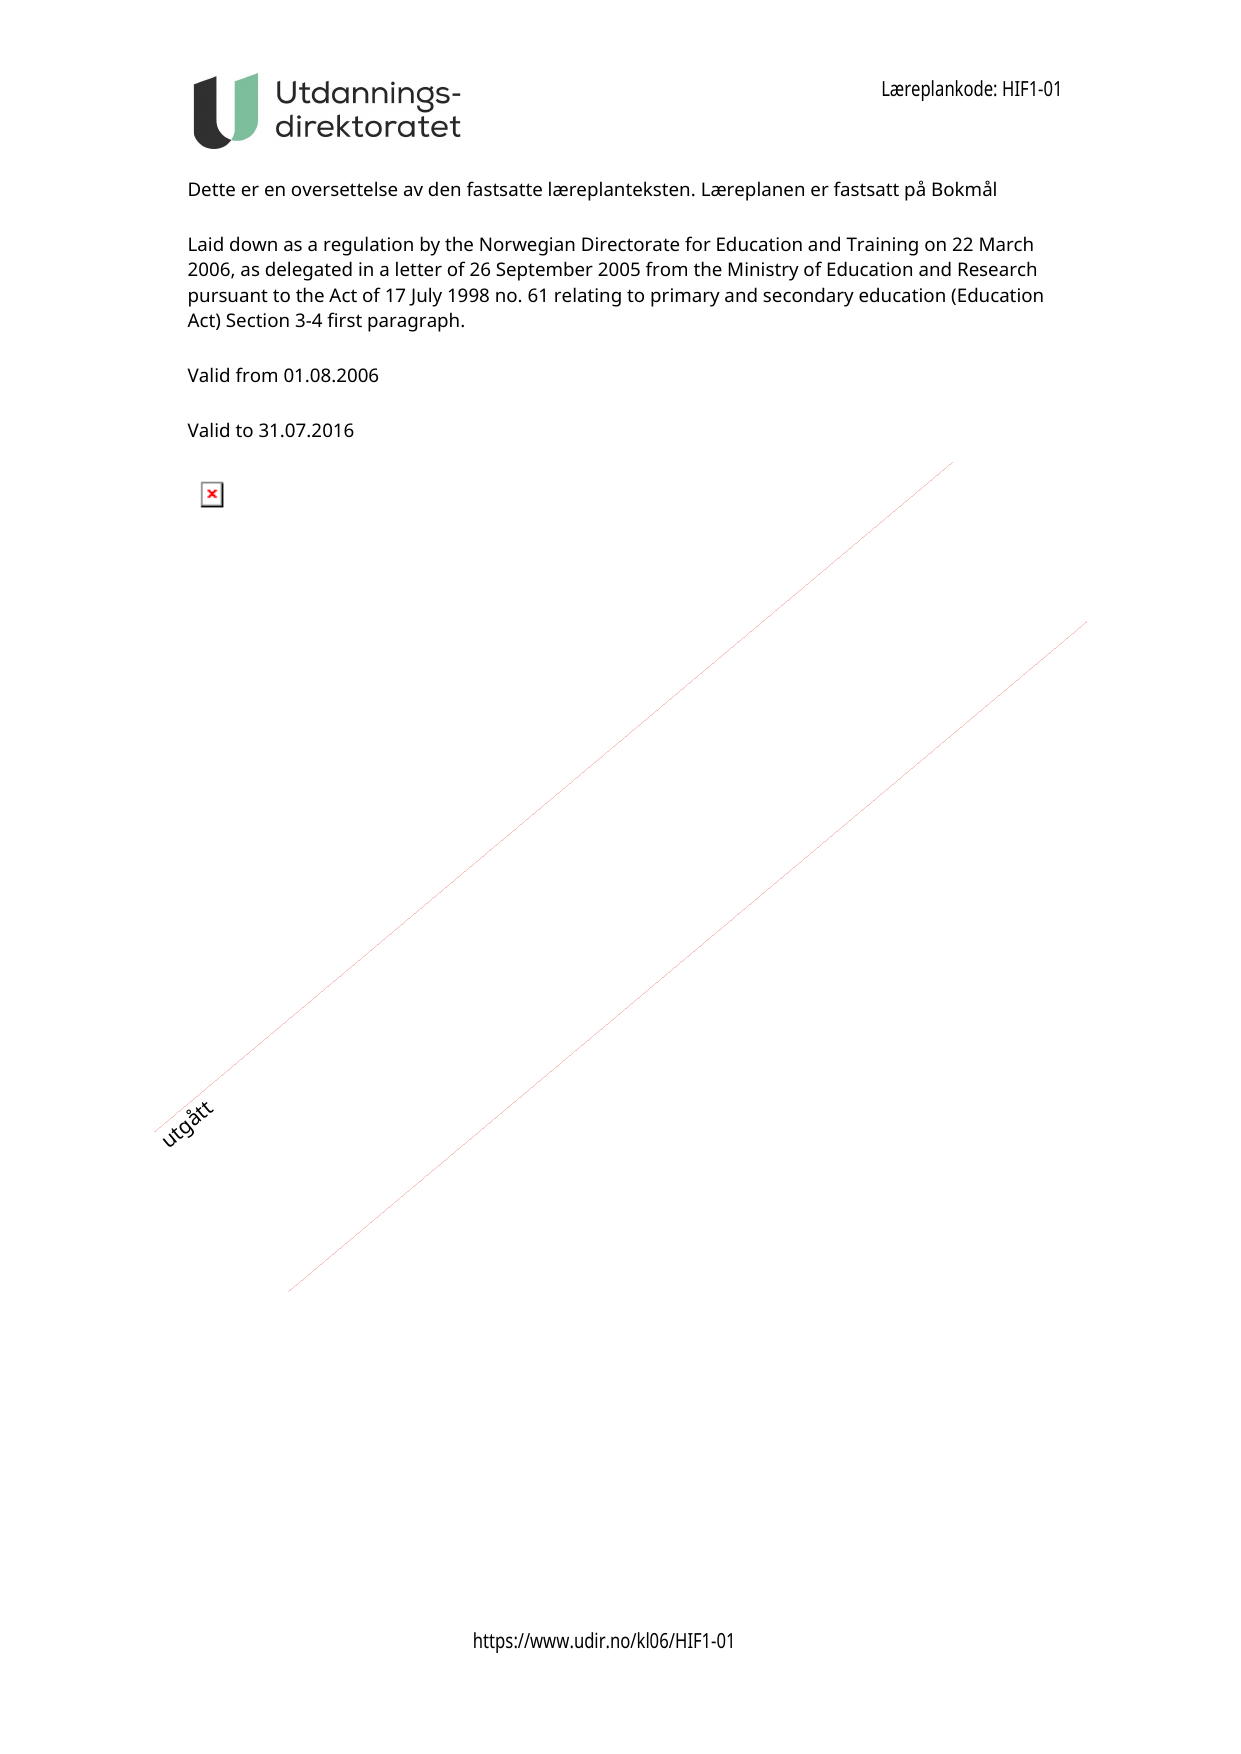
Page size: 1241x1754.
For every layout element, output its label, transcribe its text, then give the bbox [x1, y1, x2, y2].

picture [193, 73, 461, 149]
text Laid down as a regulation by the Norwegian Directorate for Education and Training on 22 March 2006, as delegated in a letter of 26 September 2005 from the Ministry of Education and Research pursuant to the Act of 17 July 1998 no. 61 relating to primary and secondary education (Education Act) Section 3-4 first paragraph. [465, 231, 1053, 333]
text Valid to 31.07.2016 [359, 417, 1053, 442]
picture [187, 471, 238, 522]
text Valid from 01.08.2006 [384, 362, 1053, 388]
